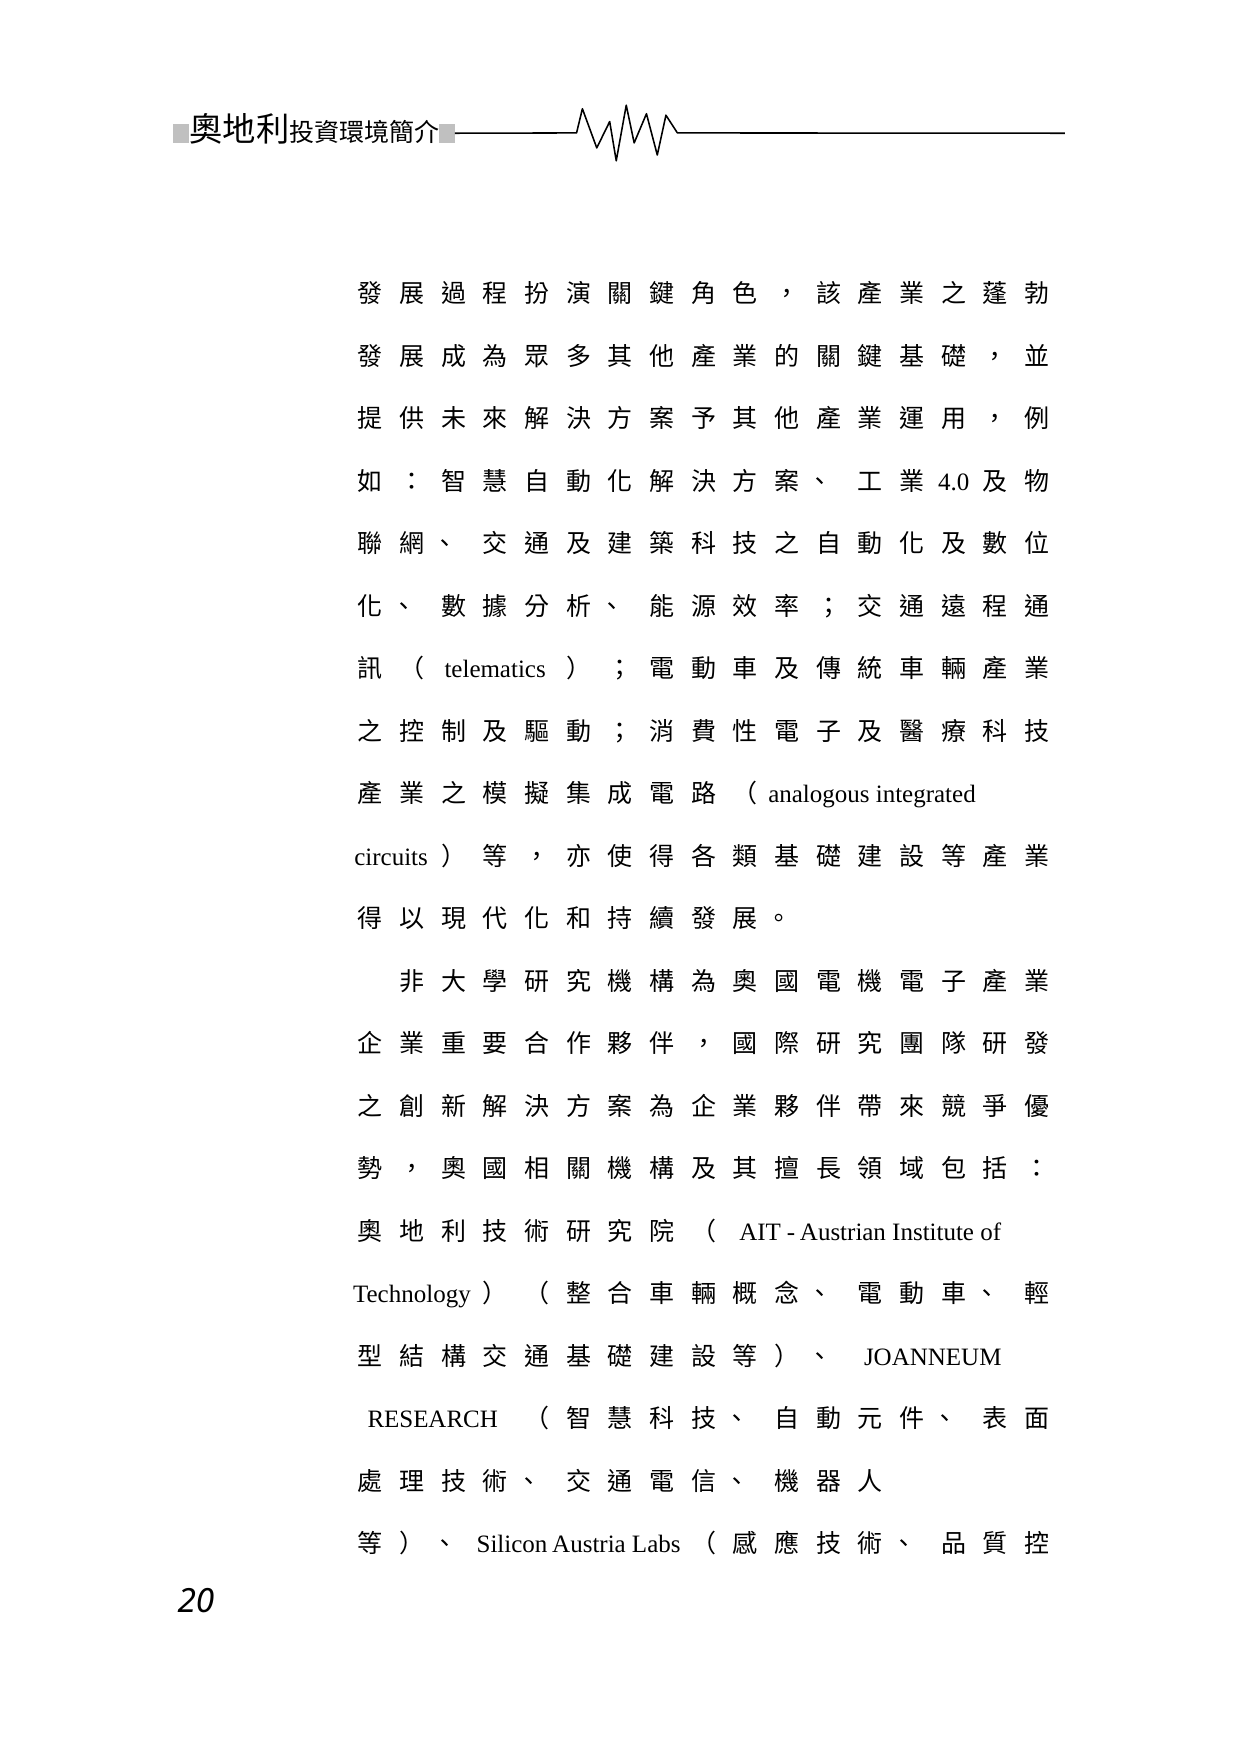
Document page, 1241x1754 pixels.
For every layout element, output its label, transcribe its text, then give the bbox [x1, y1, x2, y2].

text 發展過程扮演關鍵角色，該產業之蓬勃發展成為眾多其他產業的關鍵基礎，並提供未來解決方案予其他產業運用，例如：智慧自動化解決方案、工業4.0及物聯網、交通及建築科技之自動化及數位化、數據分析、能源效率；交通遠程通訊（telematics）；電動車及傳統車輛產業之控制及驅動；消費性電子及醫療科技產業之模擬集成電路（analogous integrated circuits）等，亦使得各類基礎建設等產業得以現代化和持續發展。 [330, 250, 1058, 938]
text 非大學研究機構為奧國電機電子產業企業重要合作夥伴，國際研究團隊研發之創新解決方案為企業夥伴帶來競爭優勢，奧國相關機構及其擅長領域包括：奧地利技術研究院（AIT - Austrian Institute of Technology）（整合車輛概念、電動車、輕型結構交通基礎建設等）、JOANNEUM RESEARCH（智慧科技、自動元件、表面處理技術、交通電信、機器人等）、Silicon Austria Labs（感應技術、品質控 [330, 938, 1058, 1563]
